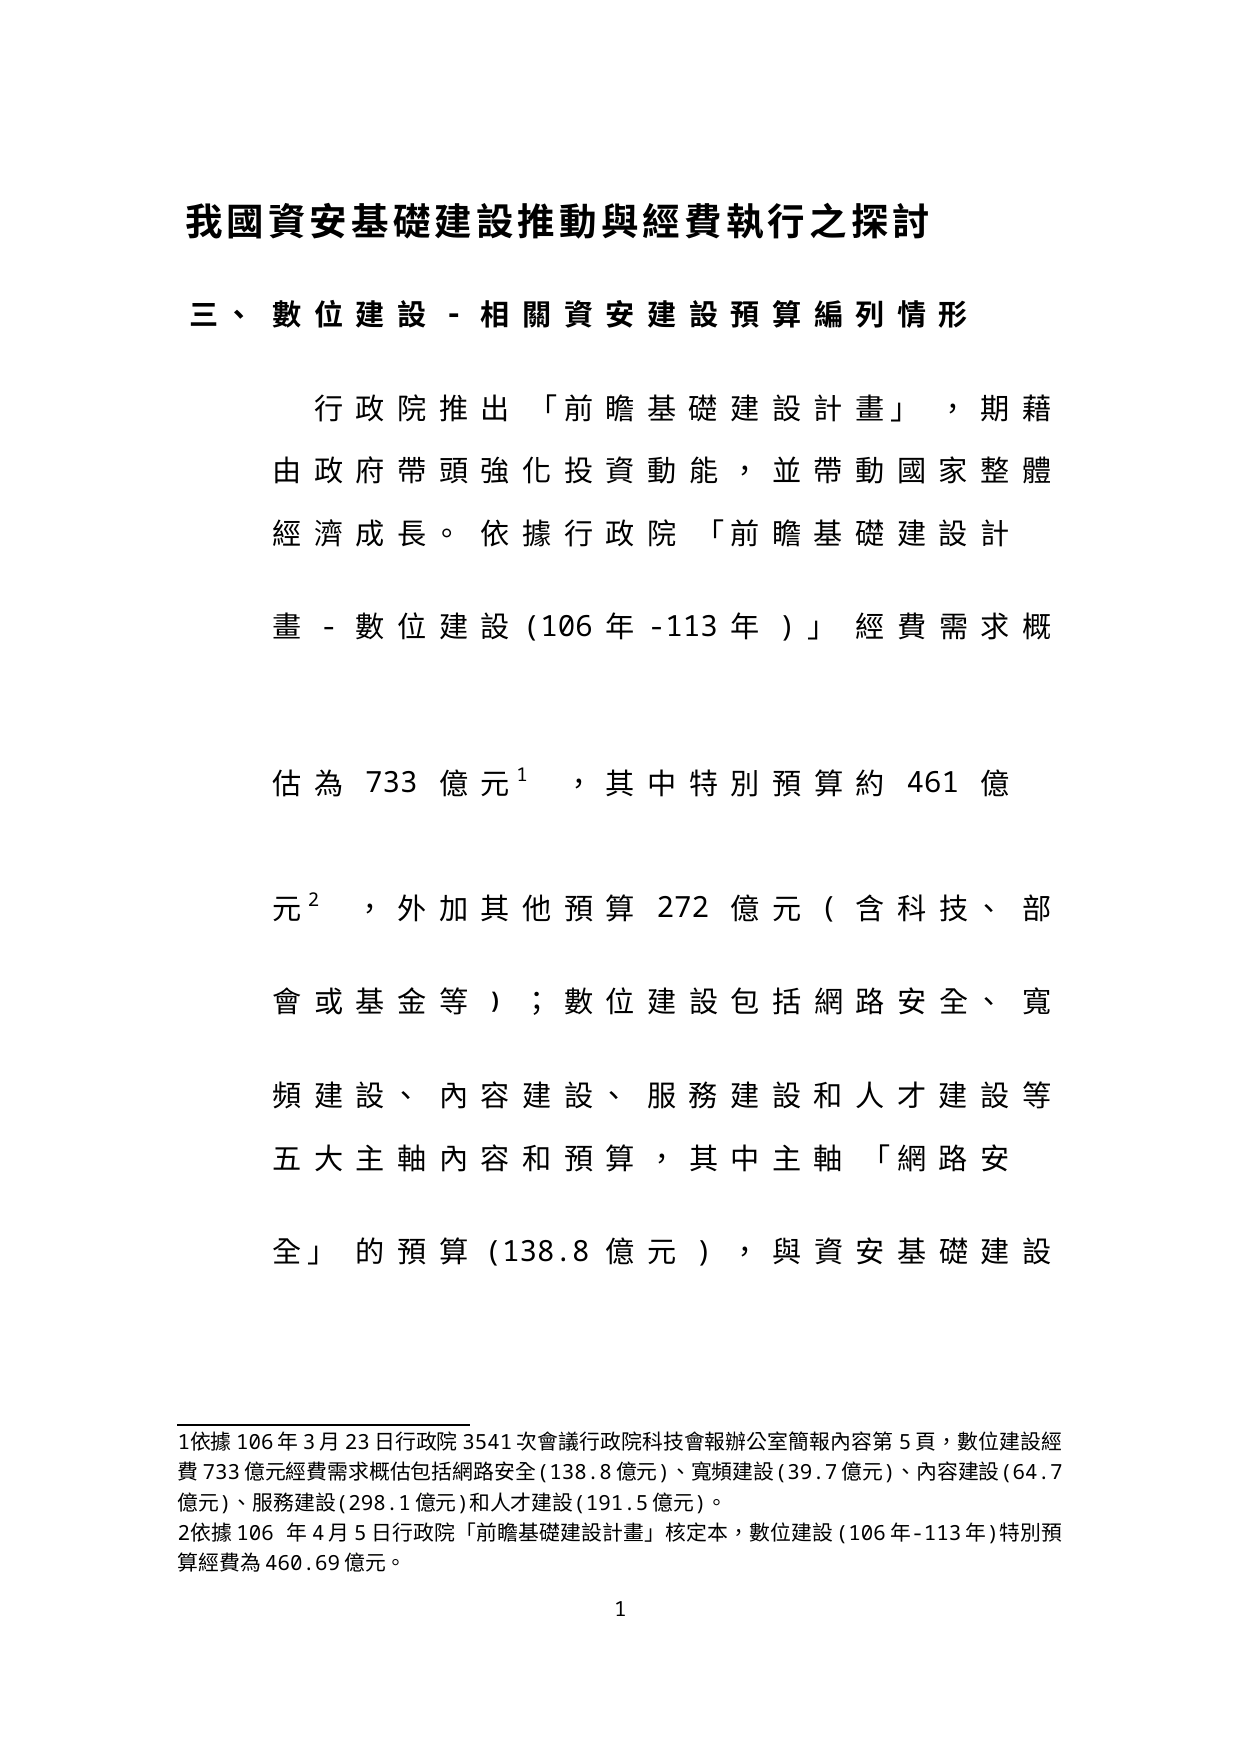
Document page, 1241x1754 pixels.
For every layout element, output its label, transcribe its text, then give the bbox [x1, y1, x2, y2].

text 我國資安基礎建設推動與經費執行之探討 [183, 177, 1072, 240]
text 依據106年3月23日行政院3541次會議行政院科技會報辦公室簡報內容第5頁，數位建設經費733億元經費需求概估包括網路安全(138.8億元)、寬頻建設(39.7億元)、內容建設(64.7億元)、服務建設(298.1億元)和人才建設(191.5億元)。 [177, 1425, 1063, 1516]
text 三、數位建設-相關資安建設預算編列情形 [183, 240, 1058, 365]
text 依據106 年4月5日行政院「前瞻基礎建設計畫」核定本，數位建設(106年-113年)特別預算經費為460.69億元。 [177, 1516, 1063, 1577]
text 行政院推出「前瞻基礎建設計畫」，期藉由政府帶頭強化投資動能，並帶動國家整體經濟成長。依據行政院「前瞻基礎建設計畫-數位建設(106年-113年)」經費需求概估為733億元，其中特別預算約461億元，外加其他預算272億元(含科技、部會或基金等)；數位建設包括網路安全、寬頻建設、內容建設、服務建設和人才建設等五大主軸內容和預算，其中主軸「網路安全」的預算(138.8億元)，與資安基礎建設 [242, 365, 1058, 1302]
